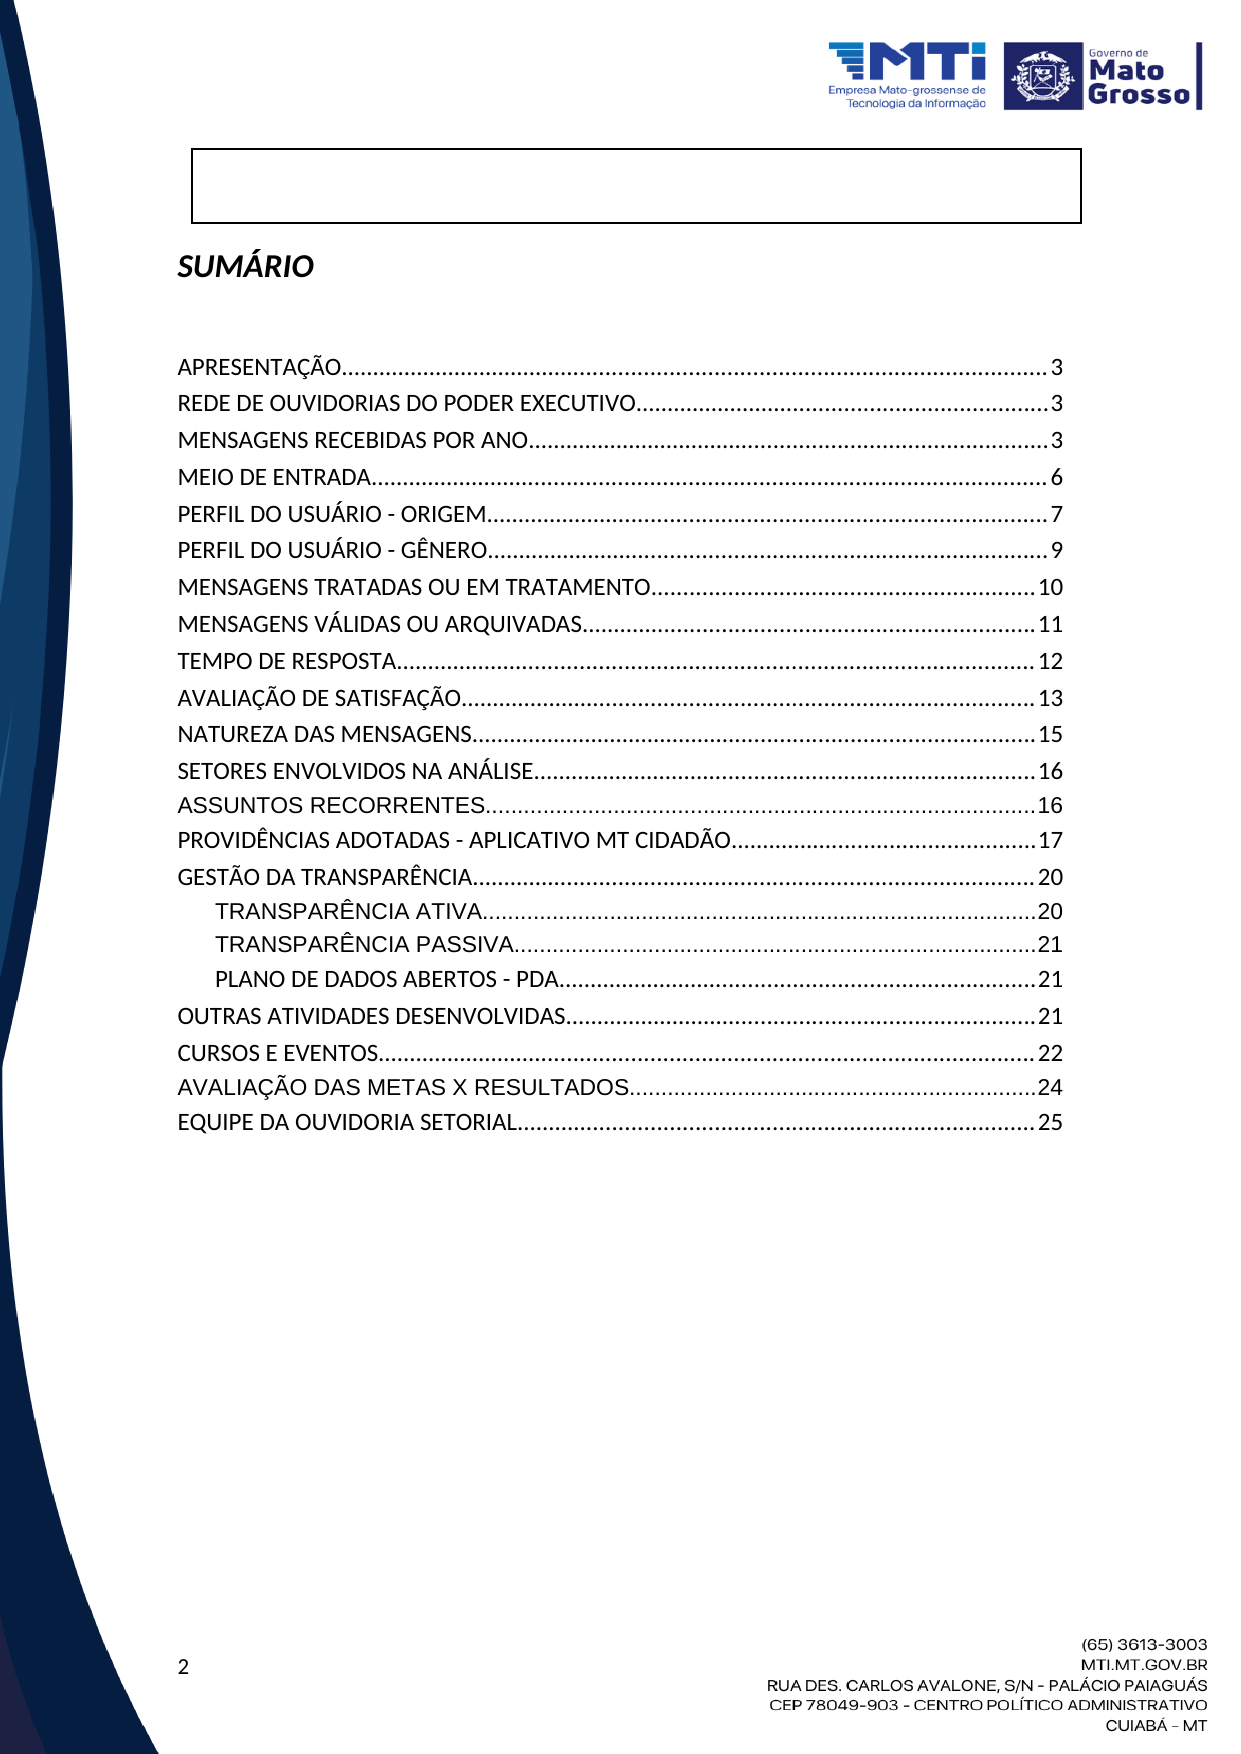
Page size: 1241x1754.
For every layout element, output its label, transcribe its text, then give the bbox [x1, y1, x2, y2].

text EQUIPE DA OUVIDORIA SETORIAL 25 [177, 1106, 1063, 1137]
text PLANO DE DADOS ABERTOS - PDA 21 [215, 963, 1063, 994]
text MENSAGENS VÁLIDAS OU ARQUIVADAS 11 [177, 608, 1063, 639]
text APRESENTAÇÃO 3 [177, 351, 1063, 381]
text OUTRAS ATIVIDADES DESENVOLVIDAS 21 [177, 1000, 1063, 1031]
text GESTÃO DA TRANSPARÊNCIA 20 [177, 861, 1063, 892]
text TRANSPARÊNCIA PASSIVA 21 [215, 931, 1063, 957]
text MENSAGENS TRATADAS OU EM TRATAMENTO 10 [177, 571, 1063, 602]
text AVALIAÇÃO DE SATISFAÇÃO 13 [177, 682, 1063, 712]
text PERFIL DO USUÁRIO - GÊNERO 9 [177, 535, 1063, 565]
text PERFIL DO USUÁRIO - ORIGEM 7 [177, 498, 1063, 528]
text AVALIAÇÃO DAS METAS X RESULTADOS 24 [177, 1074, 1063, 1100]
text TRANSPARÊNCIA ATIVA 20 [215, 898, 1063, 924]
table_header [193, 150, 1080, 222]
text MENSAGENS RECEBIDAS POR ANO 3 [177, 424, 1063, 455]
text NATUREZA DAS MENSAGENS 15 [177, 718, 1063, 749]
text SETORES ENVOLVIDOS NA ANÁLISE 16 [177, 755, 1063, 786]
text MEIO DE ENTRADA 6 [177, 461, 1063, 492]
text CURSOS E EVENTOS 22 [177, 1037, 1063, 1067]
text ASSUNTOS RECORRENTES 16 [177, 792, 1063, 818]
text REDE DE OUVIDORIAS DO PODER EXECUTIVO 3 [177, 388, 1063, 418]
text SUMÁRIO [177, 245, 1063, 286]
picture [0, 0, 1241, 1754]
text PROVIDÊNCIAS ADOTADAS - APLICATIVO MT CIDADÃO 17 [177, 825, 1063, 855]
text TEMPO DE RESPOSTA 12 [177, 645, 1063, 676]
